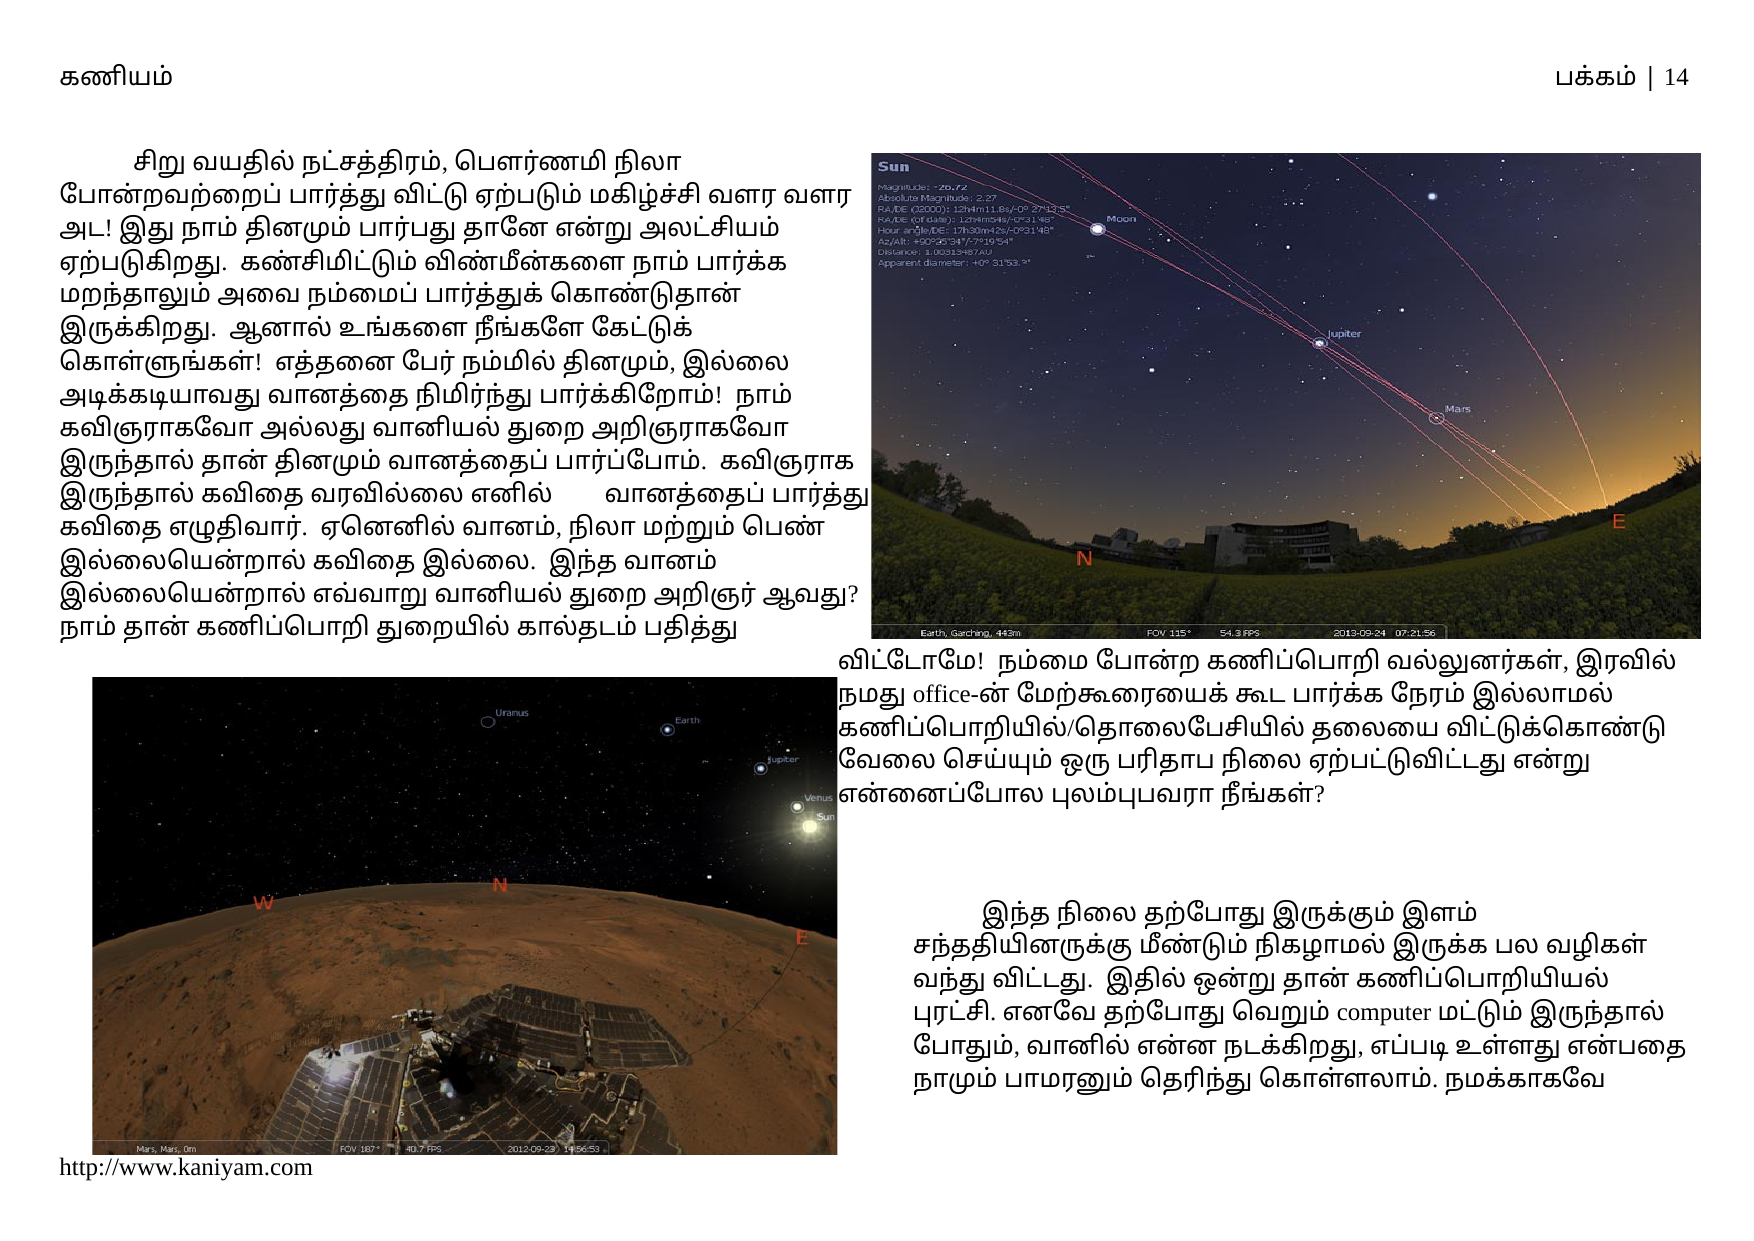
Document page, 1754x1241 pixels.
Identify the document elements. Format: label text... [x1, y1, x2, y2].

picture [92, 677, 838, 1155]
list இந்த நிலை தற்போது இருக்கும் இளம் சந்ததியினருக்கு மீண்டும் நிகழாமல் இருக்க பல வழிகள் வந்து விட்டது. இதில் ஒன்று தான் கணிப்பொறியியல் புரட்சி. எனவே தற்போது வெறும் computer மட்டும் இருந்தால் போதும், வானில் என்ன நடக்கிறது, எப்படி உள்ளது என்பதை நாமும் பாமரனும் தெரிந்து கொள்ளலாம். நமக்காகவே [838, 899, 1695, 1098]
text சிறு வயதில் நட்சத்திரம், பெளர்ணமி நிலா போன்றவற்றைப் பார்த்து விட்டு ஏற்படும் மகிழ்ச்சி வளர வளர அட! இது நாம் தினமும் பார்பது தானே என்று அலட்சியம் ஏற்படுகிறது. கண்சிமிட்டும் விண்மீன்களை நாம் பார்க்க மறந்தாலும் அவை நம்மைப் பார்த்துக் கொண்டுதான் இருக்கிறது. ஆனால் உங்களை நீங்களே கேட்டுக் கொள்ளுங்கள்! எத்தனை பேர் நம்மில் தினமும், இல்லை அடிக்கடியாவது வானத்தை நிமிர்ந்து பார்க்கிறோம்! நாம் கவிஞராகவோ அல்லது வானியல் துறை அறிஞராகவோ இருந்தால் தான் தினமும் வானத்தைப் பார்ப்போம். கவிஞராக இருந்தால் கவிதை வரவில்லை எனில் வானத்தைப் பார்த்து கவிதை எழுதிவார். ஏனெனில் வானம், நிலா மற்றும் பெண் இல்லையென்றால் கவிதை இல்லை. இந்த வானம் இல்லையென்றால் எவ்வாறு வானியல் துறை அறிஞர் ஆவது? நாம் தான் கணிப்பொறி துறையில் கால்தடம் பதித்து விட்டோமே! நம்மை போன்ற கணிப்பொறி வல்லுனர்கள், இரவில் நமது office-ன் மேற்கூரையைக் கூட பார்க்க நேரம் இல்லாமல் கணிப்பொறியில்/தொலைபேசியில் தலையை விட்டுக்கொண்டு வேலை செய்யும் ஒரு பரிதாப நிலை ஏற்பட்டுவிட்டது என்று என்னைப்போல புலம்புபவரா நீங்கள்? [59, 147, 1695, 812]
picture [871, 153, 1701, 639]
